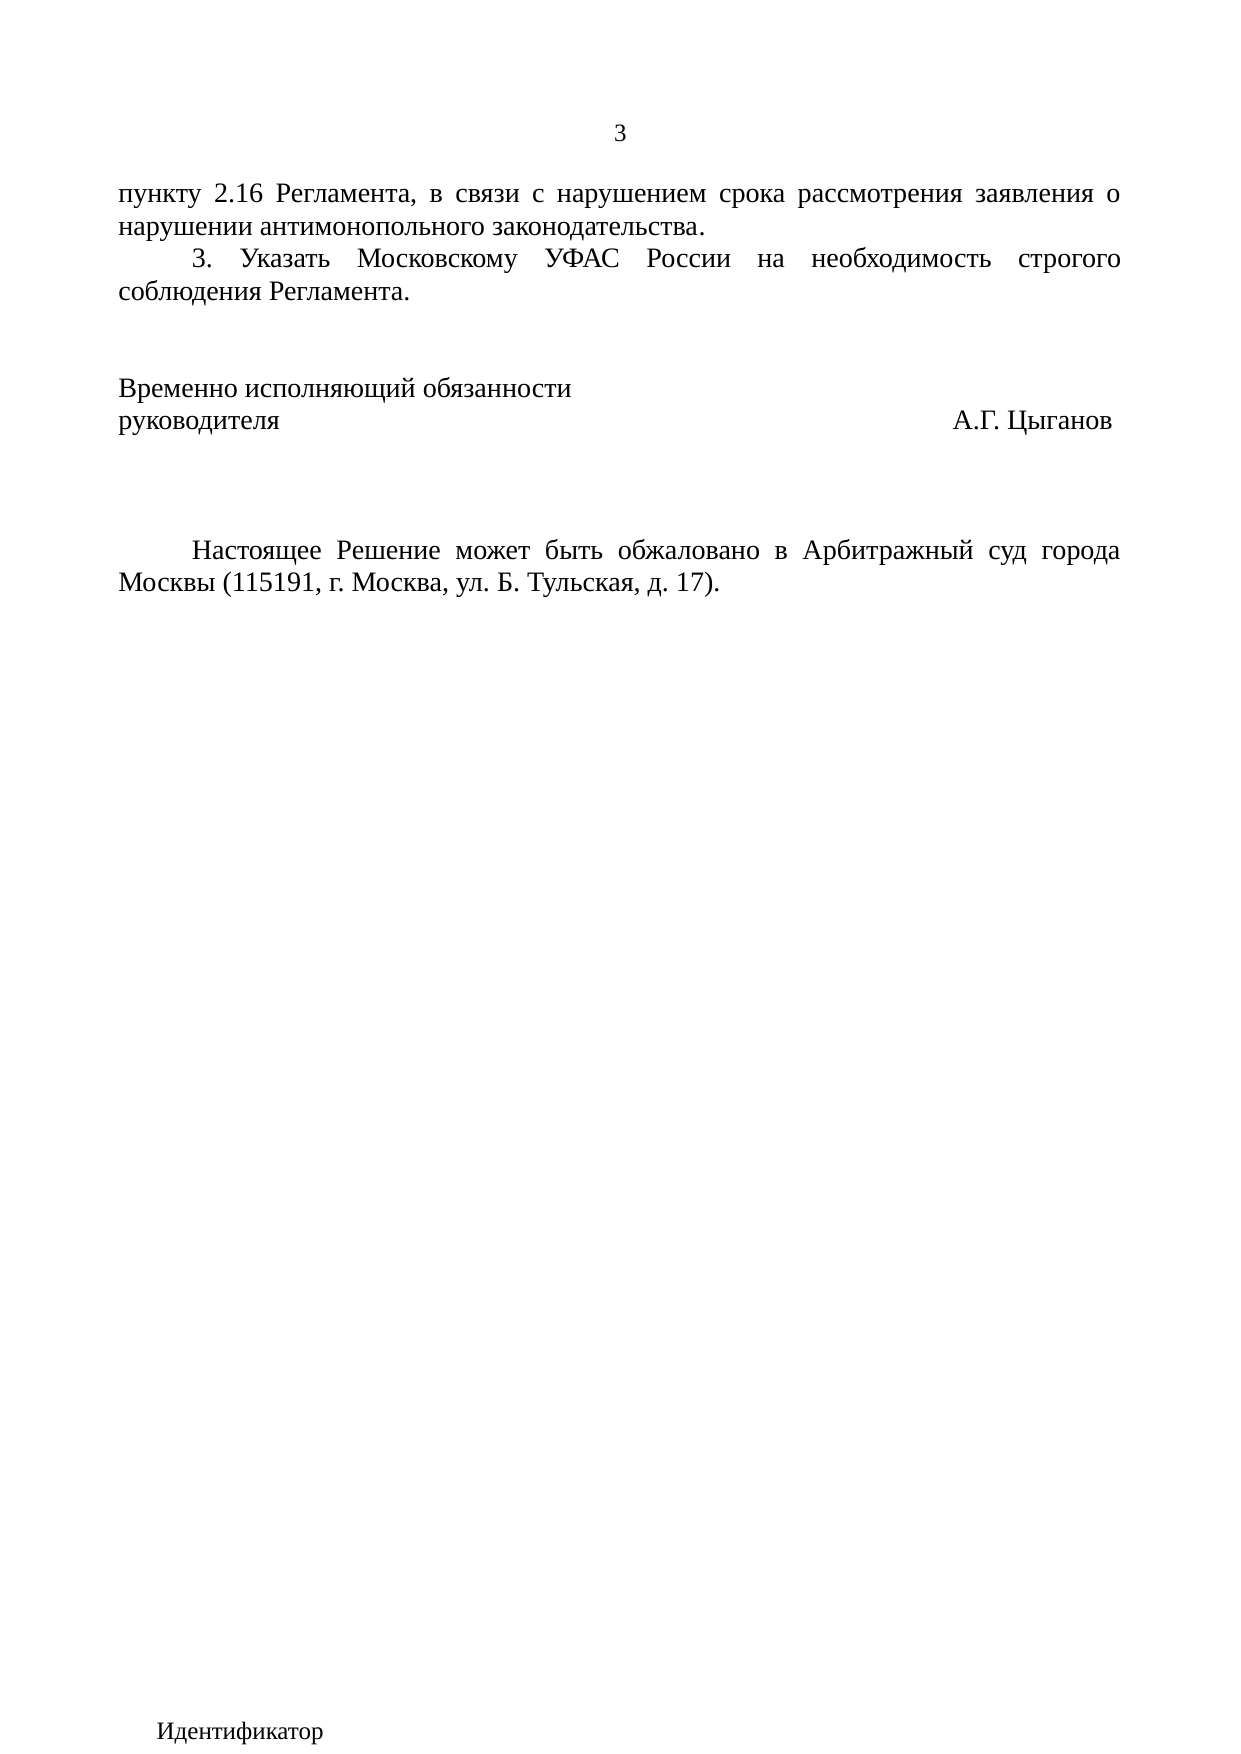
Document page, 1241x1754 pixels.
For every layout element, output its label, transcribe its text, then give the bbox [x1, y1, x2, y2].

text Временно исполняющий обязанности [118, 371, 1122, 403]
text 3. Указать Московскому УФАС России на необходимость строгого соблюдения Регламента. [118, 241, 1122, 306]
list пункту 2.16 Регламента, в связи с нарушением срока рассмотрения заявления о нарушении антимонопольного законодательства. [118, 176, 1122, 241]
text руководителя А.Г. Цыганов [118, 403, 1122, 436]
text Настоящее Решение может быть обжаловано в Арбитражный суд города Москвы (115191, г. Москва, ул. Б. Тульская, д. 17). [118, 533, 1122, 597]
